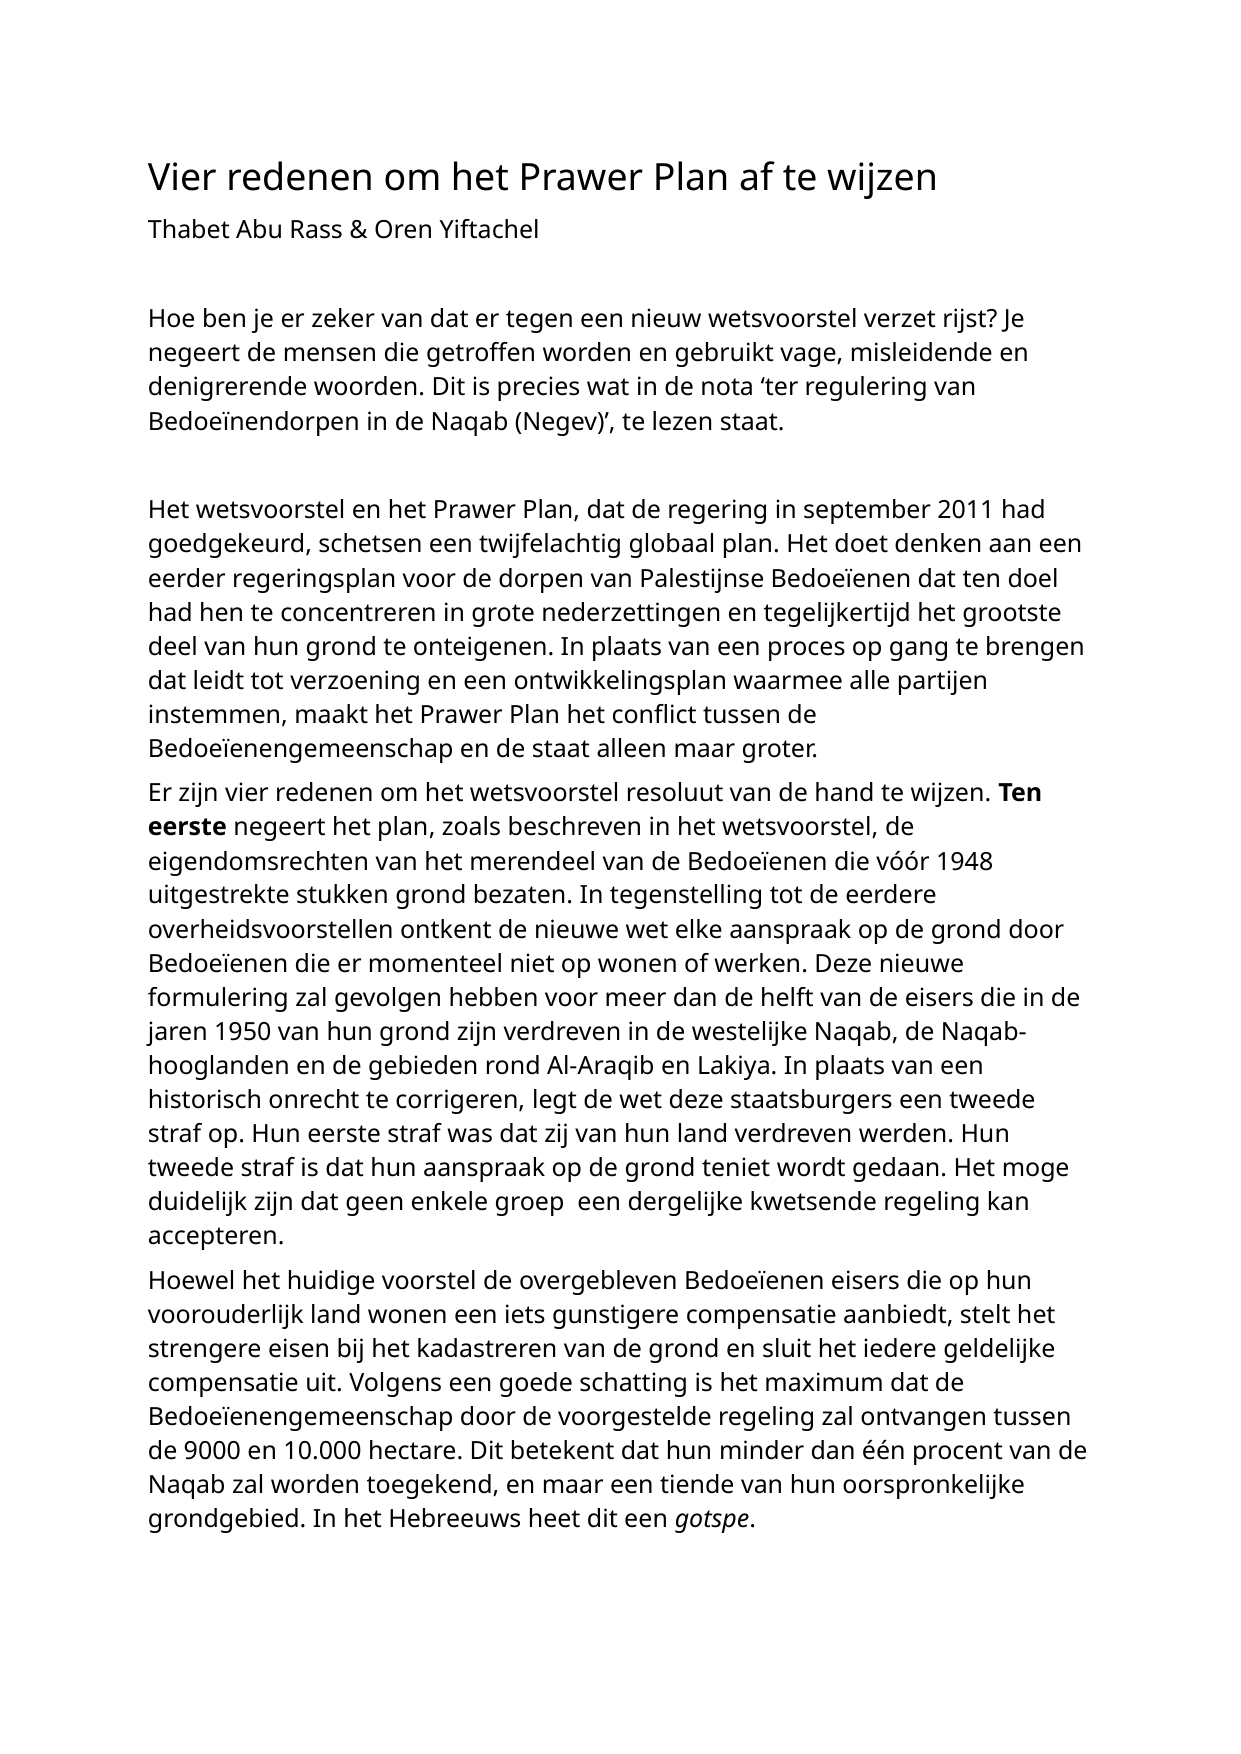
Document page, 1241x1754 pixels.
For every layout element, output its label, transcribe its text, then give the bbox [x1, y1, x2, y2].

text Hoe ben je er zeker van dat er tegen een nieuw wetsvoorstel verzet rijst? Je negeert de mensen die getroffen worden en gebruikt vage, misleidende en denigrerende woorden. Dit is precies wat in de nota ‘ter regulering van Bedoeïnendorpen in de Naqab (Negev)’, te lezen staat. [148, 301, 1093, 437]
text Er zijn vier redenen om het wetsvoorstel resoluut van de hand te wijzen. Ten eerste negeert het plan, zoals beschreven in het wetsvoorstel, de eigendomsrechten van het merendeel van de Bedoeïenen die vóór 1948 uitgestrekte stukken grond bezaten. In tegenstelling tot de eerdere overheidsvoorstellen ontkent de nieuwe wet elke aanspraak op de grond door Bedoeïenen die er momenteel niet op wonen of werken. Deze nieuwe formulering zal gevolgen hebben voor meer dan de helft van de eisers die in de jaren 1950 van hun grond zijn verdreven in de westelijke Naqab, de Naqab-hooglanden en de gebieden rond Al-Araqib en Lakiya. In plaats van een historisch onrecht te corrigeren, legt de wet deze staatsburgers een tweede straf op. Hun eerste straf was dat zij van hun land verdreven werden. Hun tweede straf is dat hun aanspraak op de grond teniet wordt gedaan. Het moge duidelijk zijn dat geen enkele groep een dergelijke kwetsende regeling kan accepteren. [148, 775, 1093, 1252]
text Hoewel het huidige voorstel de overgebleven Bedoeïenen eisers die op hun voorouderlijk land wonen een iets gunstigere compensatie aanbiedt, stelt het strengere eisen bij het kadastreren van de grond en sluit het iedere geldelijke compensatie uit. Volgens een goede schatting is het maximum dat de Bedoeïenengemeenschap door de voorgestelde regeling zal ontvangen tussen de 9000 en 10.000 hectare. Dit betekent dat hun minder dan één procent van de Naqab zal worden toegekend, en maar een tiende van hun oorspronkelijke grondgebied. In het Hebreeuws heet dit een gotspe. [148, 1262, 1093, 1535]
subtitle Vier redenen om het Prawer Plan af te wijzen [148, 151, 1093, 202]
text Het wetsvoorstel en het Prawer Plan, dat de regering in september 2011 had goedgekeurd, schetsen een twijfelachtig globaal plan. Het doet denken aan een eerder regeringsplan voor de dorpen van Palestijnse Bedoeïenen dat ten doel had hen te concentreren in grote nederzettingen en tegelijkertijd het grootste deel van hun grond te onteigenen. In plaats van een proces op gang te brengen dat leidt tot verzoening en een ontwikkelingsplan waarmee alle partijen instemmen, maakt het Prawer Plan het conflict tussen de Bedoeïenengemeenschap en de staat alleen maar groter. [148, 492, 1093, 764]
subtitle Thabet Abu Rass & Oren Yiftachel [148, 212, 1093, 246]
